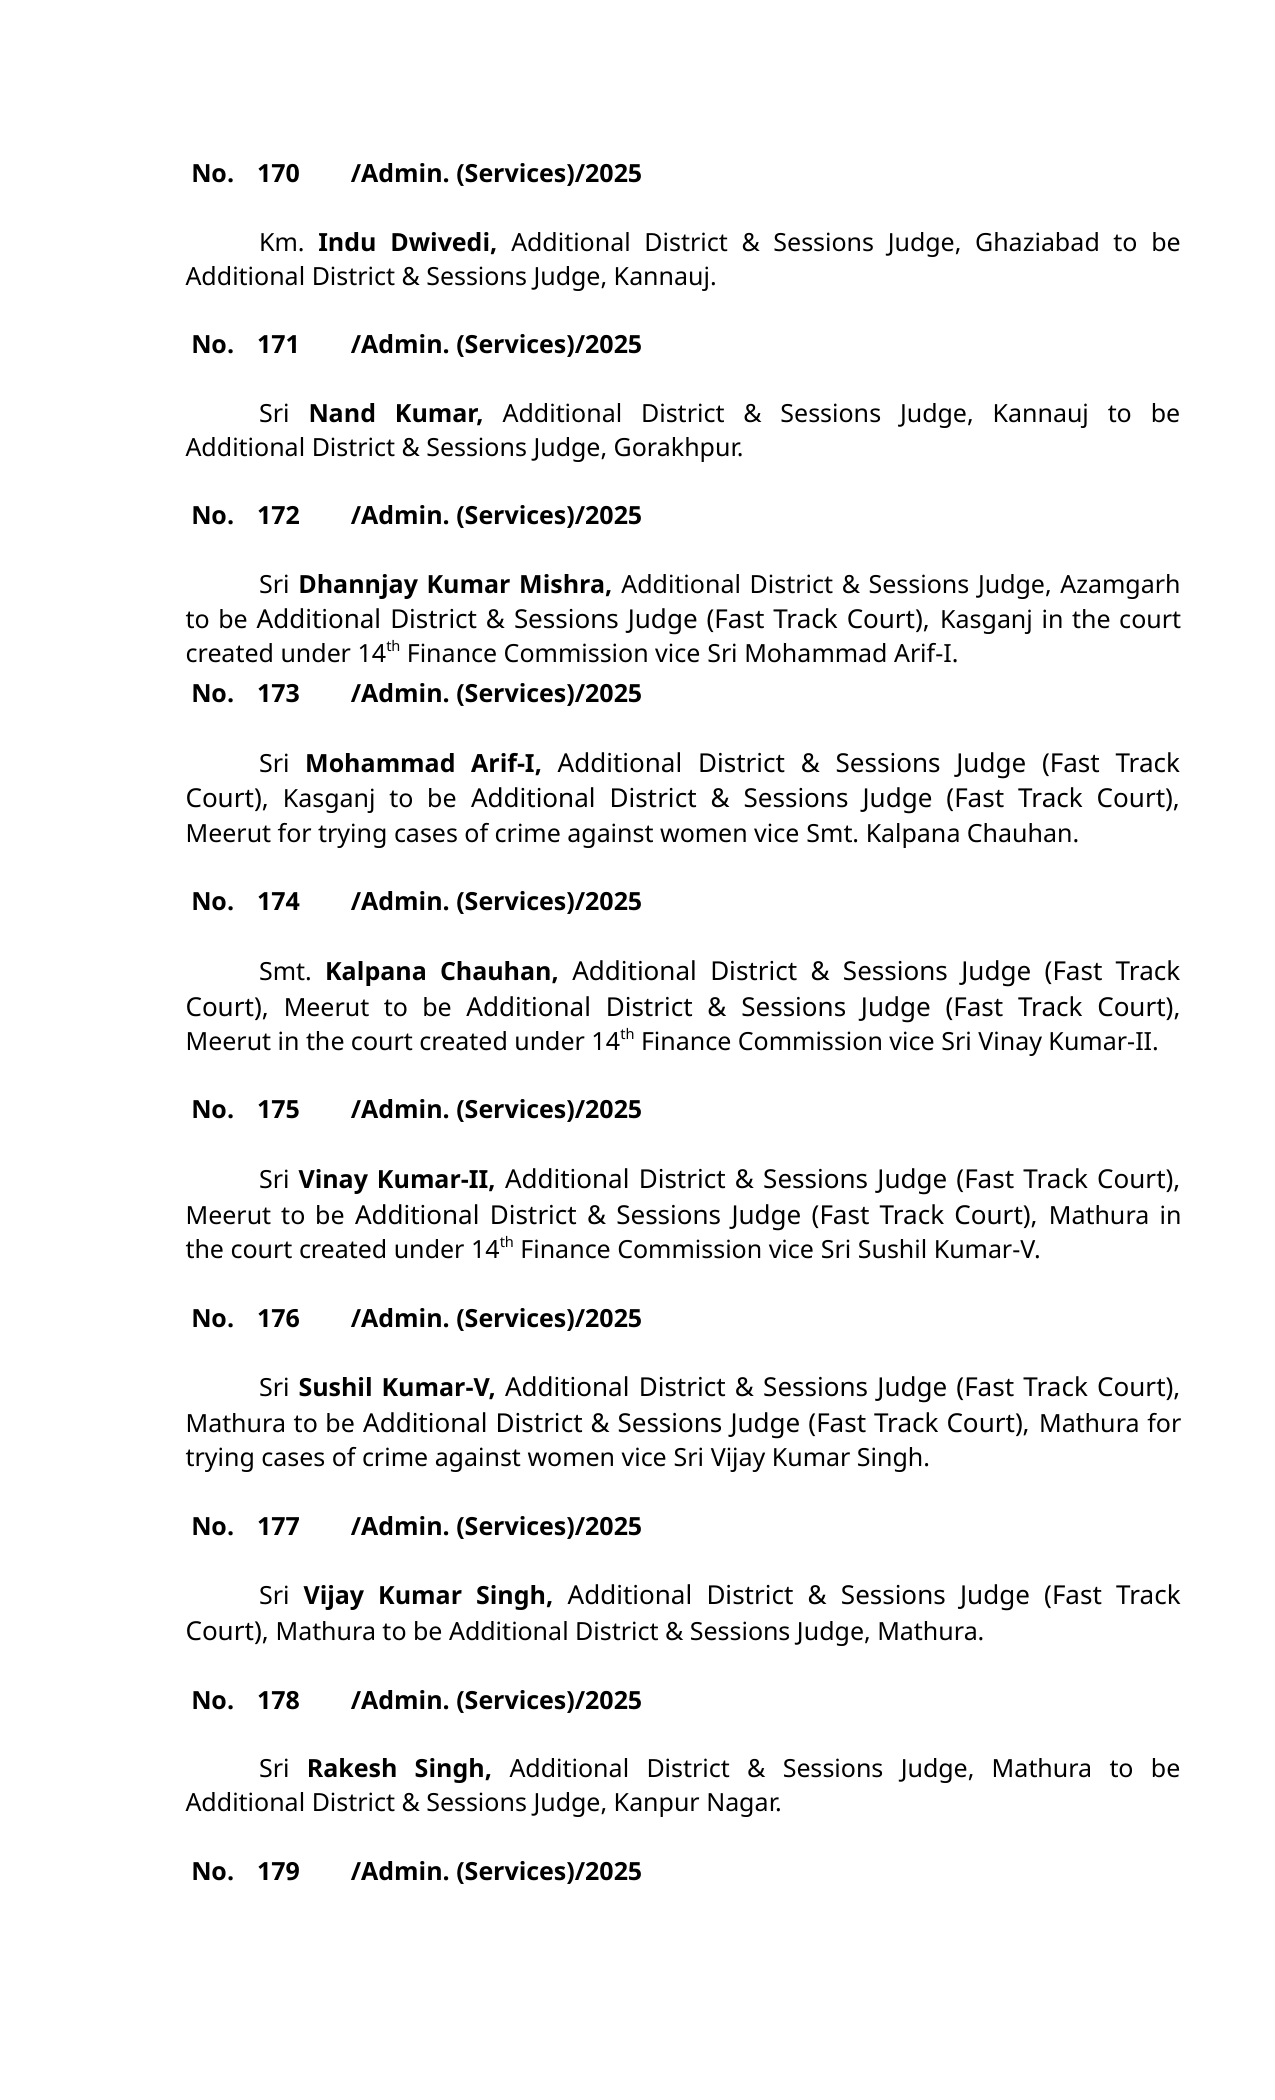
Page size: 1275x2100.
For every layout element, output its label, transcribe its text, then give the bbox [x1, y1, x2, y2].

table_header No. [185, 1677, 251, 1722]
table_header No. [185, 670, 251, 716]
subtitle Sri Mohammad Arif-I, Additional District & Sessions Judge (Fast Track Court), Kasganj to be Additional District & Sessions Judge (Fast Track Court), Meerut for trying cases of crime against women vice Smt. Kalpana Chauhan. [185, 744, 1181, 849]
table_header /Admin. (Services)/2025 [345, 150, 682, 196]
table_header No. [185, 150, 251, 196]
subtitle Smt. Kalpana Chauhan, Additional District & Sessions Judge (Fast Track Court), Meerut to be Additional District & Sessions Judge (Fast Track Court), Meerut in the court created under 14th Finance Commission vice Sri Vinay Kumar-II. [185, 953, 1181, 1058]
table_header /Admin. (Services)/2025 [345, 670, 682, 716]
subtitle Sri Vinay Kumar-II, Additional District & Sessions Judge (Fast Track Court), Meerut to be Additional District & Sessions Judge (Fast Track Court), Mathura in the court created under 14th Finance Commission vice Sri Sushil Kumar-V. [185, 1161, 1181, 1266]
table_header /Admin. (Services)/2025 [345, 492, 682, 538]
table_header [251, 1295, 345, 1340]
table_header [251, 670, 345, 716]
table_header No. [185, 492, 251, 538]
subtitle Sri Sushil Kumar-V, Additional District & Sessions Judge (Fast Track Court), Mathura to be Additional District & Sessions Judge (Fast Track Court), Mathura for trying cases of crime against women vice Sri Vijay Kumar Singh. [185, 1369, 1181, 1474]
table_header [251, 1086, 345, 1132]
table_header /Admin. (Services)/2025 [345, 1086, 682, 1132]
table_header /Admin. (Services)/2025 [345, 1295, 682, 1340]
table_header [251, 878, 345, 924]
table_header No. [185, 1503, 251, 1548]
table_header No. [185, 321, 251, 367]
table_header [251, 1503, 345, 1548]
subtitle Km. Indu Dwivedi, Additional District & Sessions Judge, Ghaziabad to be Additional District & Sessions Judge, Kannauj. [185, 224, 1181, 292]
table_header [251, 150, 345, 196]
table_header /Admin. (Services)/2025 [345, 321, 682, 367]
subtitle Sri Nand Kumar, Additional District & Sessions Judge, Kannauj to be Additional District & Sessions Judge, Gorakhpur. [185, 395, 1181, 463]
table_header [251, 1677, 345, 1722]
table_header No. [185, 1848, 251, 1893]
subtitle Sri Vijay Kumar Singh, Additional District & Sessions Judge (Fast Track Court), Mathura to be Additional District & Sessions Judge, Mathura. [185, 1577, 1181, 1648]
subtitle Sri Dhannjay Kumar Mishra, Additional District & Sessions Judge, Azamgarh to be Additional District & Sessions Judge (Fast Track Court), Kasganj in the court created under 14th Finance Commission vice Sri Mohammad Arif-I. [185, 567, 1181, 670]
table_header /Admin. (Services)/2025 [345, 1677, 682, 1722]
table_header No. [185, 1295, 251, 1340]
table_header [251, 321, 345, 367]
subtitle Sri Rakesh Singh, Additional District & Sessions Judge, Mathura to be Additional District & Sessions Judge, Kanpur Nagar. [185, 1751, 1181, 1819]
table_header [251, 1848, 345, 1893]
table_header /Admin. (Services)/2025 [345, 878, 682, 924]
table_header /Admin. (Services)/2025 [345, 1848, 682, 1893]
table_header [251, 492, 345, 538]
table_header /Admin. (Services)/2025 [345, 1503, 682, 1548]
table_header No. [185, 878, 251, 924]
table_header No. [185, 1086, 251, 1132]
